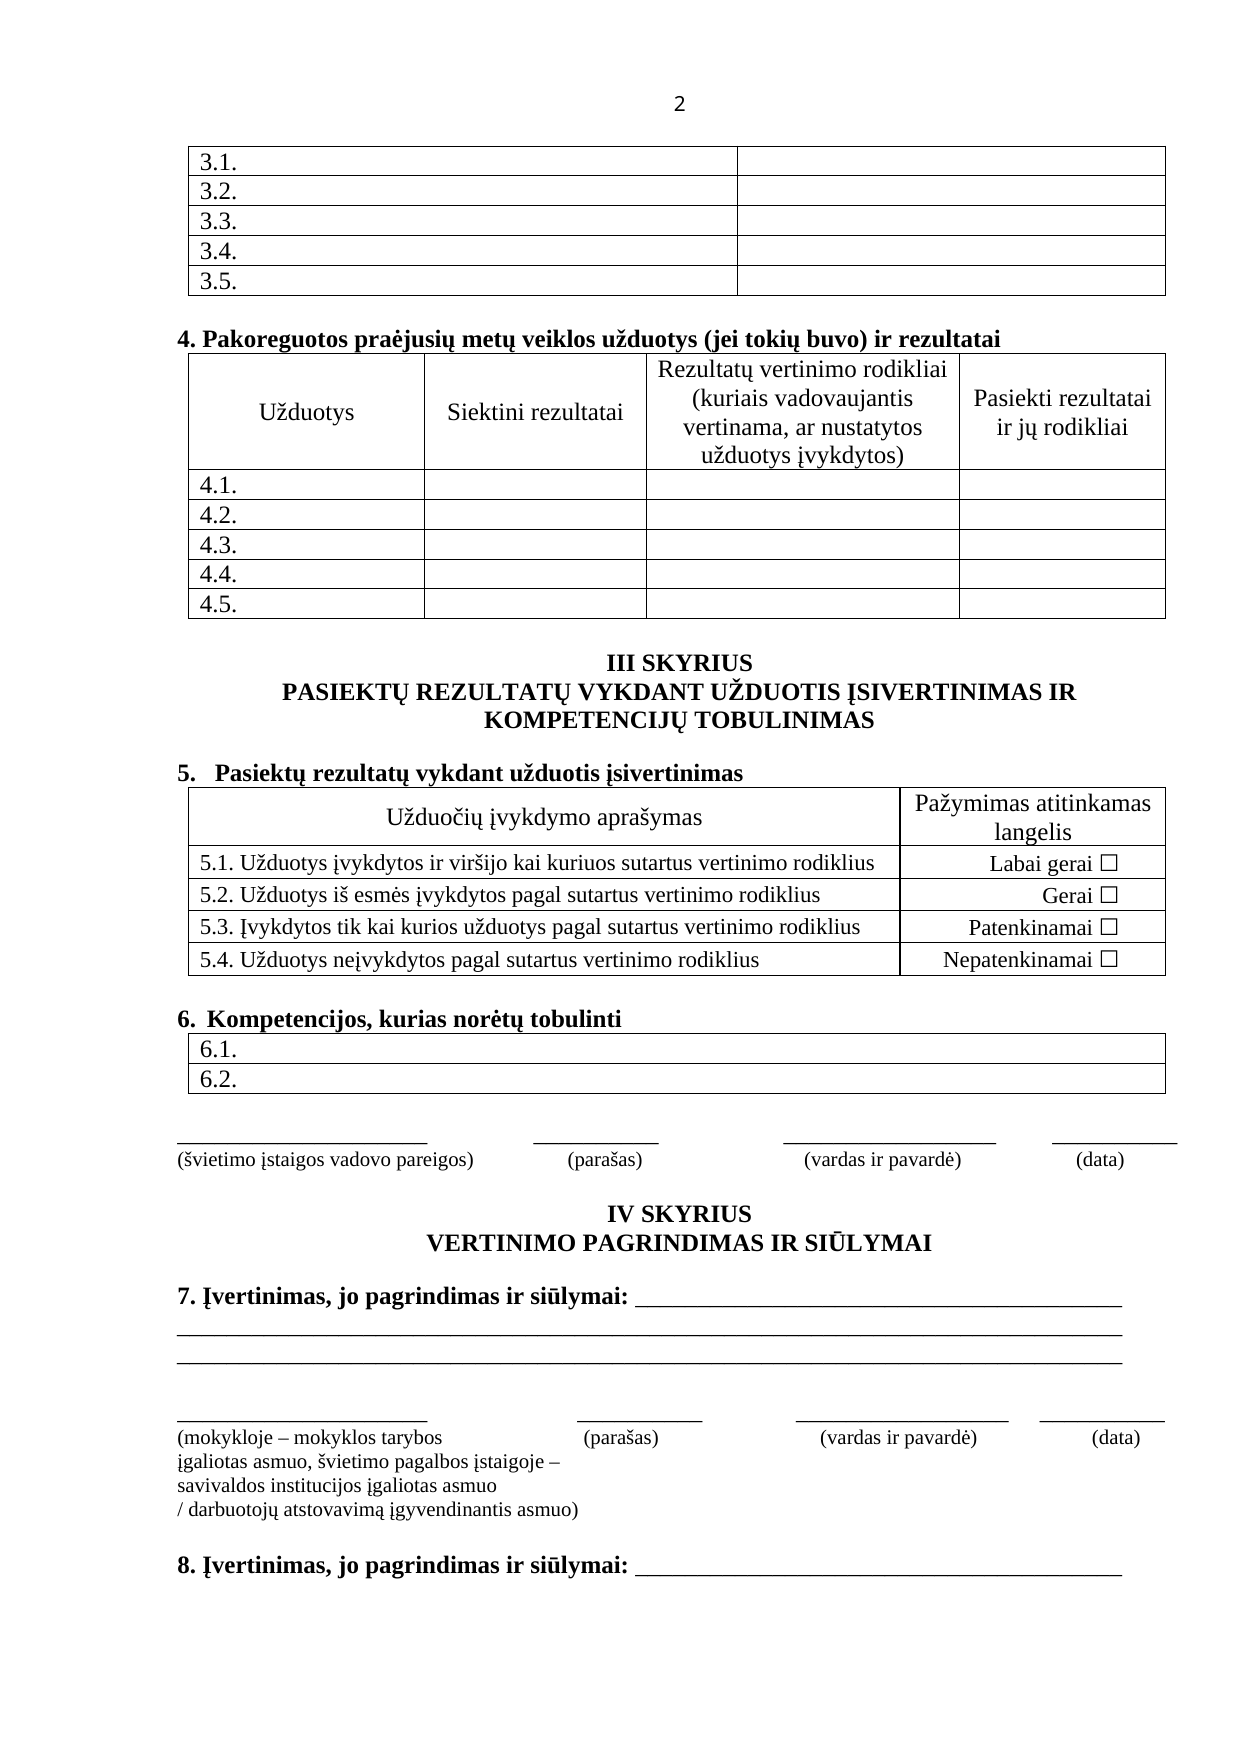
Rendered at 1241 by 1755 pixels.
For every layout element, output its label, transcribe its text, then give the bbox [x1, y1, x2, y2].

table_cell 5.3. Įvykdytos tik kai kurios užduotys pagal sutartus vertinimo rodiklius [189, 911, 899, 942]
table_cell 4.1. [189, 470, 424, 499]
table_cell 4.4. [189, 560, 424, 588]
text 6. Kompetencijos, kurias norėtų tobulinti [177, 1004, 1182, 1033]
text VERTINIMO PAGRINDIMAS IR SIŪLYMAI [177, 1228, 1182, 1257]
table_cell 4.5. [189, 589, 424, 618]
table_cell [647, 589, 959, 618]
text savivaldos institucijos įgaliotas asmuo [177, 1473, 1182, 1497]
table_cell [425, 500, 646, 529]
table_cell [960, 589, 1165, 618]
table_cell [425, 530, 646, 558]
table_header 6.1. [189, 1034, 1165, 1063]
text / darbuotojų atstovavimą įgyvendinantis asmuo) [177, 1497, 1182, 1521]
text (švietimo įstaigos vadovo pareigos) (parašas) (vardas ir pavardė) (data) [177, 1147, 1182, 1171]
table_cell 4.2. [189, 500, 424, 529]
table_cell [960, 470, 1165, 499]
text 8. Įvertinimas, jo pagrindimas ir siūlymai: [177, 1550, 1182, 1578]
table_cell [738, 176, 1165, 205]
table_cell 3.3. [189, 206, 737, 235]
table_cell 4.3. [189, 530, 424, 558]
table_cell 3.1. [189, 147, 737, 175]
table_cell [647, 530, 959, 558]
table_cell 3.5. [189, 266, 737, 294]
table_cell 5.4. Užduotys neįvykdytos pagal sutartus vertinimo rodiklius [189, 943, 899, 974]
text PASIEKTŲ REZULTATŲ VYKDANT UŽDUOTIS ĮSIVERTINIMAS IR KOMPETENCIJŲ TOBULINIMAS [177, 677, 1182, 734]
table_cell [425, 470, 646, 499]
table_cell 3.4. [189, 236, 737, 265]
table_header Užduočių įvykdymo aprašymas [189, 788, 899, 845]
table_cell Gerai ☐ [901, 879, 1165, 910]
table_cell 5.1. Užduotys įvykdytos ir viršijo kai kuriuos sutartus vertinimo rodiklius [189, 846, 899, 878]
text 4. Pakoreguotos praėjusių metų veiklos užduotys (jei tokių buvo) ir rezultatai [177, 324, 1182, 353]
table_cell [738, 236, 1165, 265]
table_cell Patenkinamai ☐ [901, 911, 1165, 942]
table_header Pažymimas atitinkamas langelis [901, 788, 1165, 845]
table_header Pasiekti rezultatai ir jų rodikliai [960, 354, 1165, 469]
text 5. Pasiektų rezultatų vykdant užduotis įsivertinimas [177, 758, 1182, 787]
table_cell [960, 560, 1165, 588]
table_cell 5.2. Užduotys iš esmės įvykdytos pagal sutartus vertinimo rodiklius [189, 879, 899, 910]
text (mokykloje – mokyklos tarybos (parašas) (vardas ir pavardė) (data) [177, 1425, 1182, 1449]
table_cell 6.2. [189, 1064, 1165, 1093]
text ____________________ __________ _________________ __________ [177, 1396, 1182, 1425]
table_cell 3.2. [189, 176, 737, 205]
table_cell [738, 147, 1165, 175]
table_cell Labai gerai ☐ [901, 846, 1165, 878]
text III SKYRIUS [177, 648, 1182, 677]
table_cell [647, 560, 959, 588]
table_cell [960, 530, 1165, 558]
table_cell Nepatenkinamai ☐ [901, 943, 1165, 974]
table_cell [738, 206, 1165, 235]
text IV SKYRIUS [177, 1199, 1182, 1228]
text ____________________ __________ _________________ __________ [177, 1118, 1182, 1147]
table_cell [738, 266, 1165, 294]
text 7. Įvertinimas, jo pagrindimas ir siūlymai: [177, 1281, 1182, 1310]
table_cell [647, 500, 959, 529]
table_cell [425, 560, 646, 588]
table_cell [647, 470, 959, 499]
table_header Rezultatų vertinimo rodikliai (kuriais vadovaujantis vertinama, ar nustatytos užduotys įvykdytos) [647, 354, 959, 469]
table_header Užduotys [189, 354, 424, 469]
table_cell [425, 589, 646, 618]
text įgaliotas asmuo, švietimo pagalbos įstaigoje – [177, 1449, 1182, 1473]
table_header Siektini rezultatai [425, 354, 646, 469]
table_cell [960, 500, 1165, 529]
